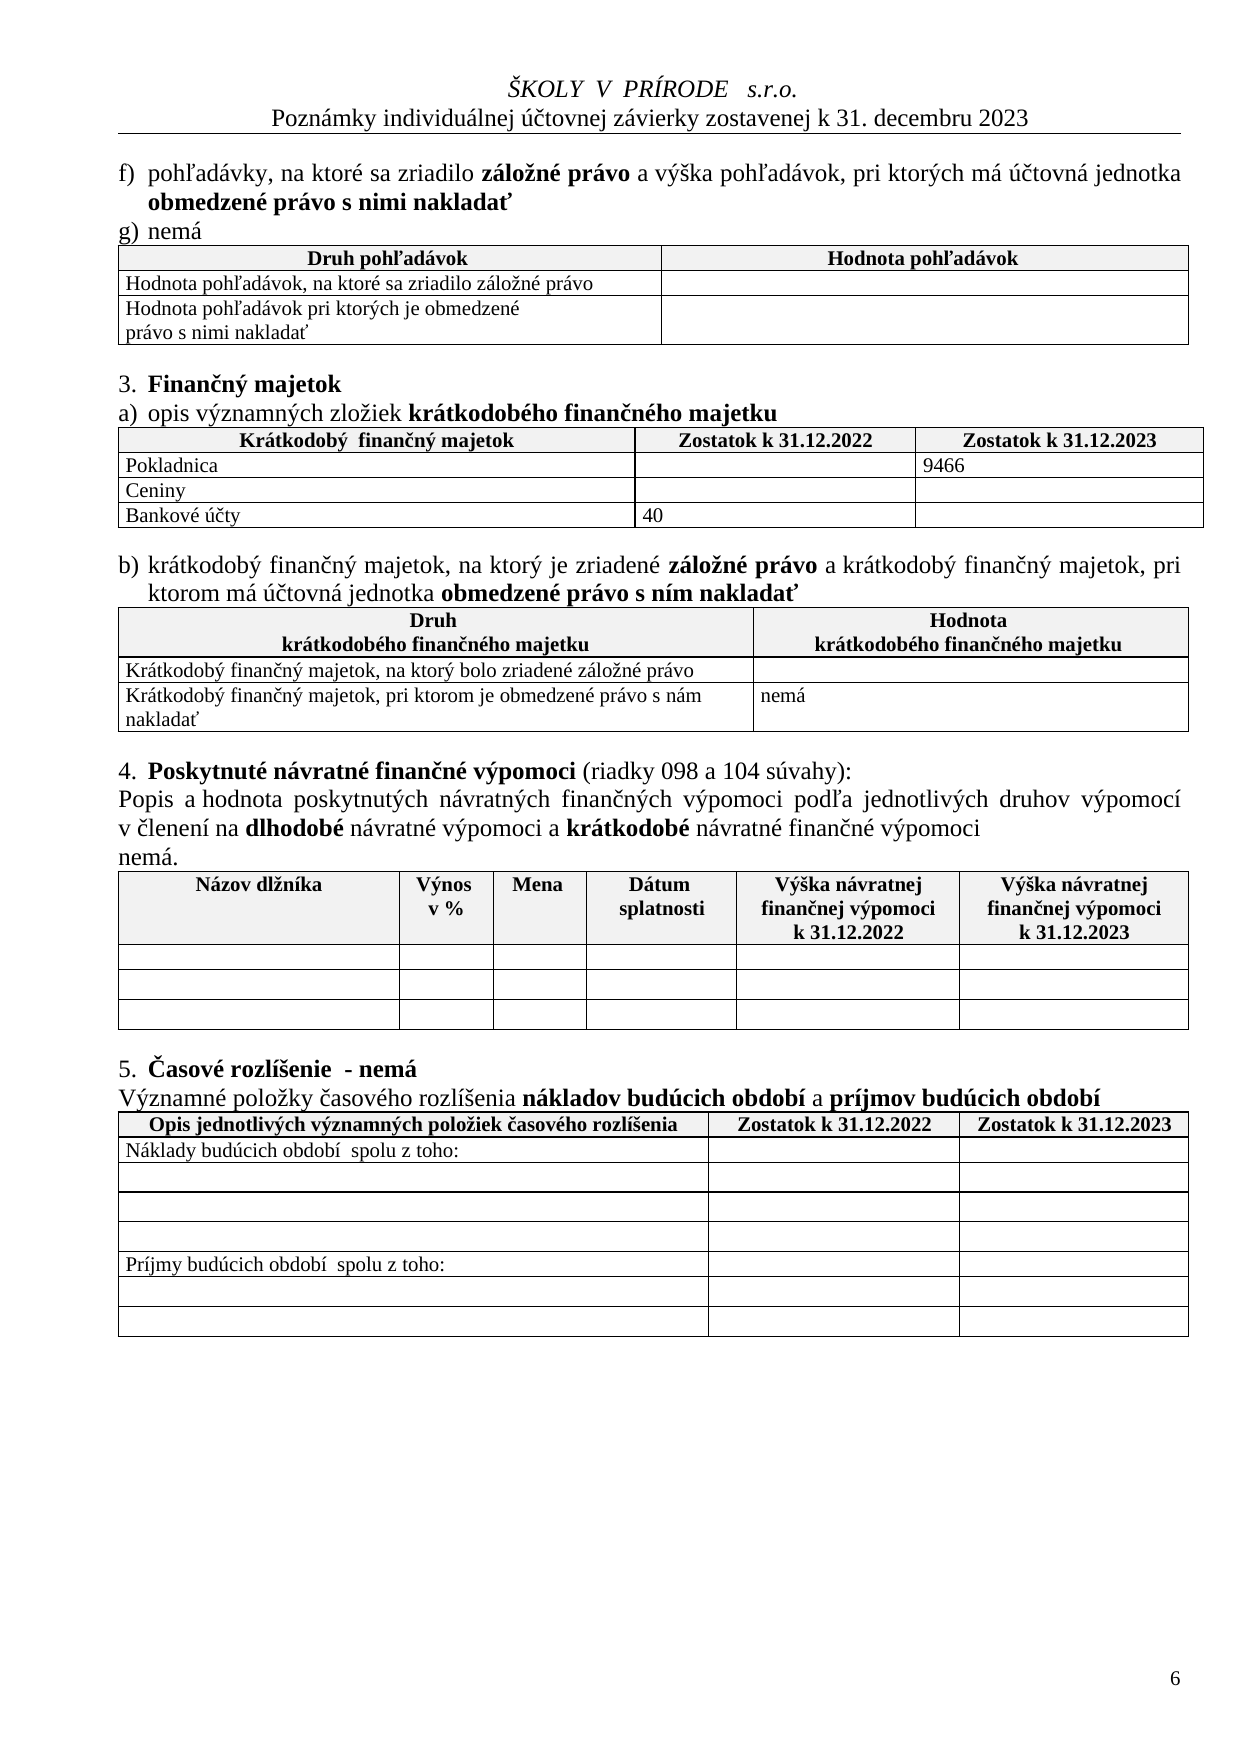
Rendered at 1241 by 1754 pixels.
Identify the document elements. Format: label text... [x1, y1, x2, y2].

table_cell [737, 945, 959, 969]
table_cell Hodnota pohľadávok pri ktorých je obmedzené právo s nimi nakladať [119, 296, 661, 344]
table_cell [494, 970, 586, 999]
table_header Mena [494, 872, 586, 944]
table_cell [737, 1000, 959, 1029]
table_cell [916, 503, 1203, 527]
table_cell Hodnota pohľadávok, na ktoré sa zriadilo záložné právo [119, 271, 661, 295]
table_header Výška návratnej finančnej výpomoci k 31.12.2023 [960, 872, 1188, 944]
table_cell [119, 1222, 708, 1251]
table_cell [960, 970, 1188, 999]
table_header Hodnota pohľadávok [662, 246, 1188, 270]
table_cell [494, 945, 586, 969]
table_cell [960, 1000, 1188, 1029]
text Významné položky časového rozlíšenia nákladov budúcich období a príjmov budúcich období [118, 1083, 1181, 1111]
table_cell [119, 945, 399, 969]
table_cell [709, 1307, 959, 1336]
table_cell Pokladnica [119, 453, 634, 477]
table_cell [119, 1307, 708, 1336]
table_cell [960, 1193, 1188, 1221]
list Časové rozlíšenie - nemá [118, 1054, 1181, 1083]
table_header Hodnota krátkodobého finančného majetku [754, 608, 1188, 656]
table_cell Príjmy budúcich období spolu z toho: [119, 1252, 708, 1276]
table_header Zostatok k 31.12.2022 [709, 1113, 959, 1136]
table_header Druh krátkodobého finančného majetku [119, 608, 753, 656]
table_header Zostatok k 31.12.2023 [960, 1113, 1188, 1136]
table_cell [709, 1252, 959, 1276]
table_cell [119, 1193, 708, 1221]
table_header Názov dlžníka [119, 872, 399, 944]
list pohľadávky, na ktoré sa zriadilo záložné právo a výška pohľadávok, pri ktorých má účtovná jednotka obmedzené právo s nimi nakladať [118, 158, 1181, 216]
list opis významných zložiek krátkodobého finančného majetku [118, 398, 1181, 427]
table_cell Krátkodobý finančný majetok, pri ktorom je obmedzené právo s nám nakladať [119, 683, 753, 731]
table_cell [960, 945, 1188, 969]
table_cell [587, 945, 736, 969]
table_header Zostatok k 31.12.2022 [636, 428, 915, 452]
list Finančný majetok [118, 369, 1181, 398]
table_cell [400, 1000, 493, 1029]
table_cell [960, 1138, 1188, 1162]
table_cell Ceniny [119, 478, 634, 502]
table_cell [587, 970, 736, 999]
table_cell [662, 271, 1188, 295]
text nemá. [118, 842, 1181, 871]
table_cell [960, 1222, 1188, 1251]
table_header Krátkodobý finančný majetok [119, 428, 634, 452]
table_cell [636, 478, 915, 502]
table_cell [119, 1000, 399, 1029]
table_cell [709, 1222, 959, 1251]
table_header Zostatok k 31.12.2023 [916, 428, 1203, 452]
table_cell [400, 945, 493, 969]
table_header Opis jednotlivých významných položiek časového rozlíšenia [119, 1113, 708, 1136]
table_cell Bankové účty [119, 503, 634, 527]
table_cell [662, 296, 1188, 344]
table_cell [960, 1307, 1188, 1336]
list krátkodobý finančný majetok, na ktorý je zriadené záložné právo a krátkodobý finančný majetok, pri ktorom má účtovná jednotka obmedzené právo s ním nakladať [118, 550, 1181, 607]
table_cell 40 [636, 503, 915, 527]
list Poskytnuté návratné finančné výpomoci (riadky 098 a 104 súvahy): [118, 756, 1181, 784]
table_cell [960, 1252, 1188, 1276]
table_cell [916, 478, 1203, 502]
table_cell 9466 [916, 453, 1203, 477]
table_cell [960, 1277, 1188, 1306]
table_cell [119, 1163, 708, 1191]
table_cell [587, 1000, 736, 1029]
table_cell [709, 1277, 959, 1306]
table_cell [636, 453, 915, 477]
table_cell [737, 970, 959, 999]
table_header Výška návratnej finančnej výpomoci k 31.12.2022 [737, 872, 959, 944]
table_header Dátum splatnosti [587, 872, 736, 944]
list nemá [118, 216, 1181, 245]
table_cell nemá [754, 683, 1188, 731]
table_cell [119, 1277, 708, 1306]
table_header Druh pohľadávok [119, 246, 661, 270]
table_cell [709, 1163, 959, 1191]
table_cell [494, 1000, 586, 1029]
table_cell [119, 970, 399, 999]
table_header Výnos v % [400, 872, 493, 944]
table_cell [709, 1193, 959, 1221]
table_cell [754, 658, 1188, 682]
table_cell Náklady budúcich období spolu z toho: [119, 1138, 708, 1162]
text Popis a hodnota poskytnutých návratných finančných výpomoci podľa jednotlivých druhov výpomocí v členení na dlhodobé návratné výpomoci a krátkodobé návratné finančné výpomoci [118, 784, 1181, 842]
table_cell [709, 1138, 959, 1162]
table_cell Krátkodobý finančný majetok, na ktorý bolo zriadené záložné právo [119, 658, 753, 682]
table_cell [960, 1163, 1188, 1191]
table_cell [400, 970, 493, 999]
